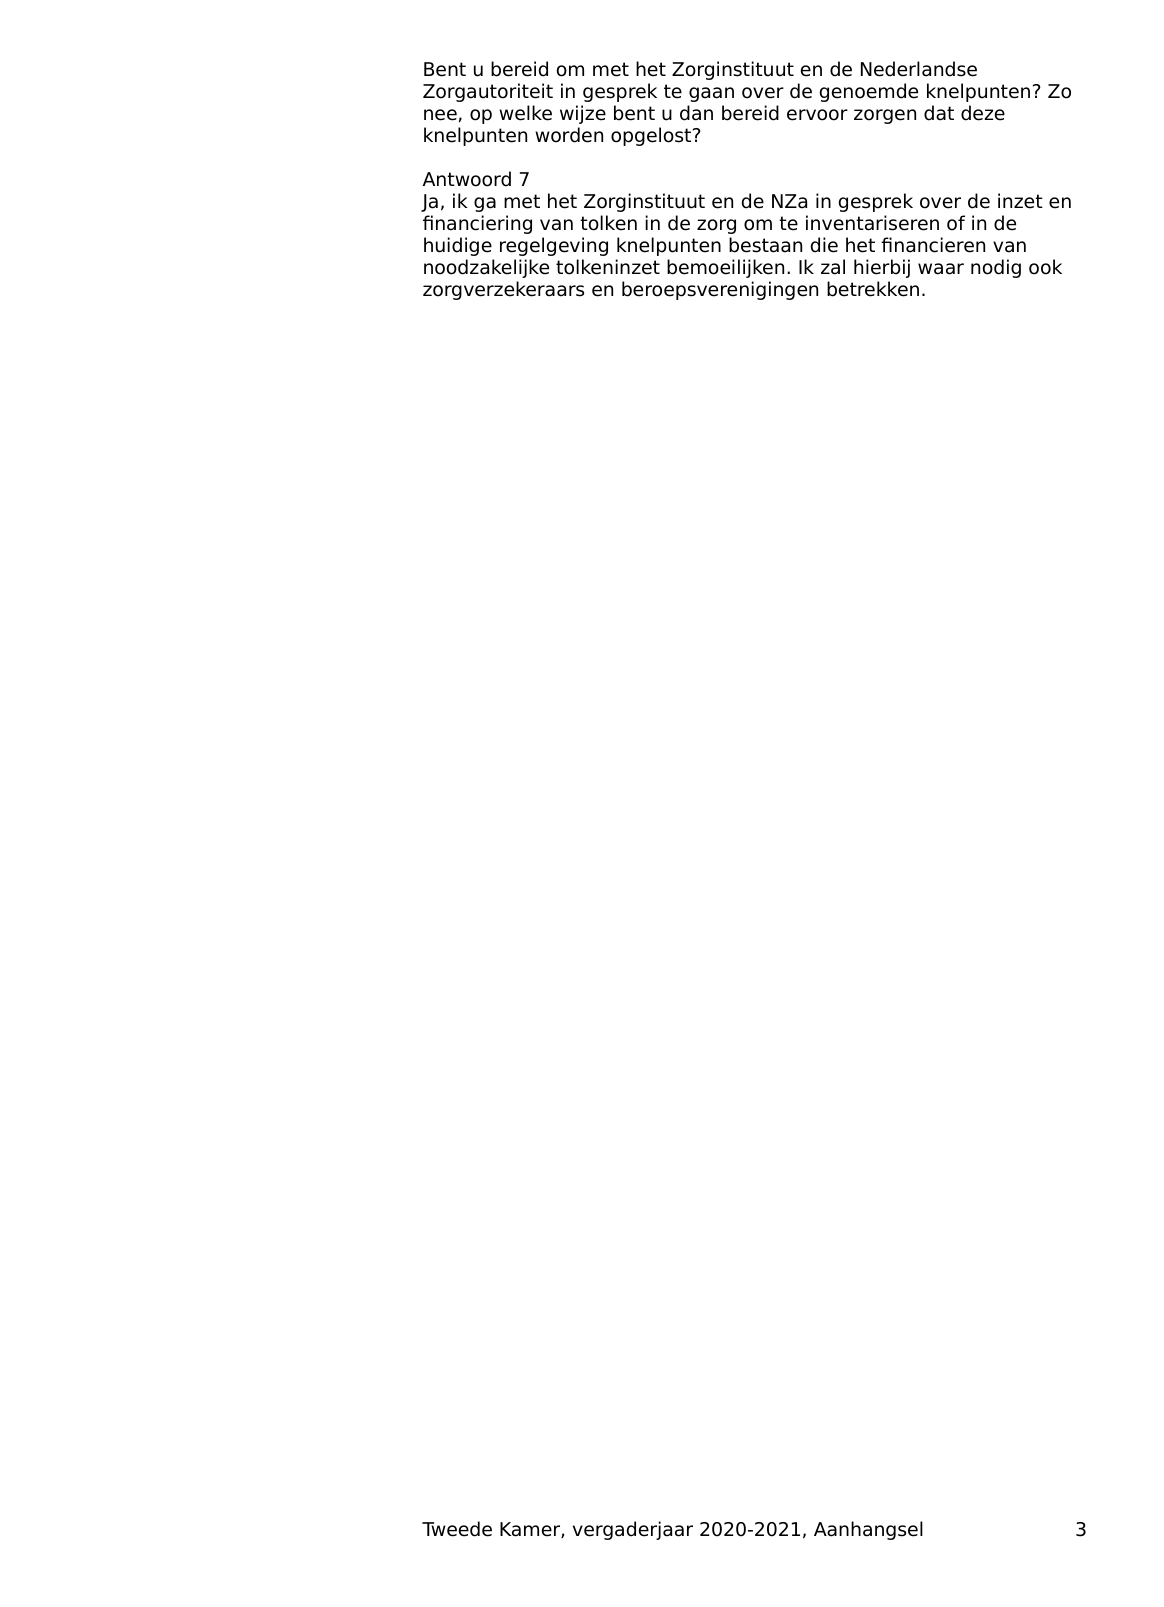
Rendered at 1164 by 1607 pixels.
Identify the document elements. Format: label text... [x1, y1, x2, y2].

text Ja, ik ga met het Zorginstituut en de NZa in gesprek over de inzet en financiering van tolken in de zorg om te inventariseren of in de huidige regelgeving knelpunten bestaan die het financieren van noodzakelijke tolkeninzet bemoeilijken. Ik zal hierbij waar nodig ook zorgverzekeraars en beroepsverenigingen betrekken. [422, 191, 1087, 301]
text Antwoord 7 [422, 169, 1087, 191]
text Bent u bereid om met het Zorginstituut en de Nederlandse Zorgautoriteit in gesprek te gaan over de genoemde knelpunten? Zo nee, op welke wijze bent u dan bereid ervoor zorgen dat deze knelpunten worden opgelost? [422, 59, 1087, 147]
